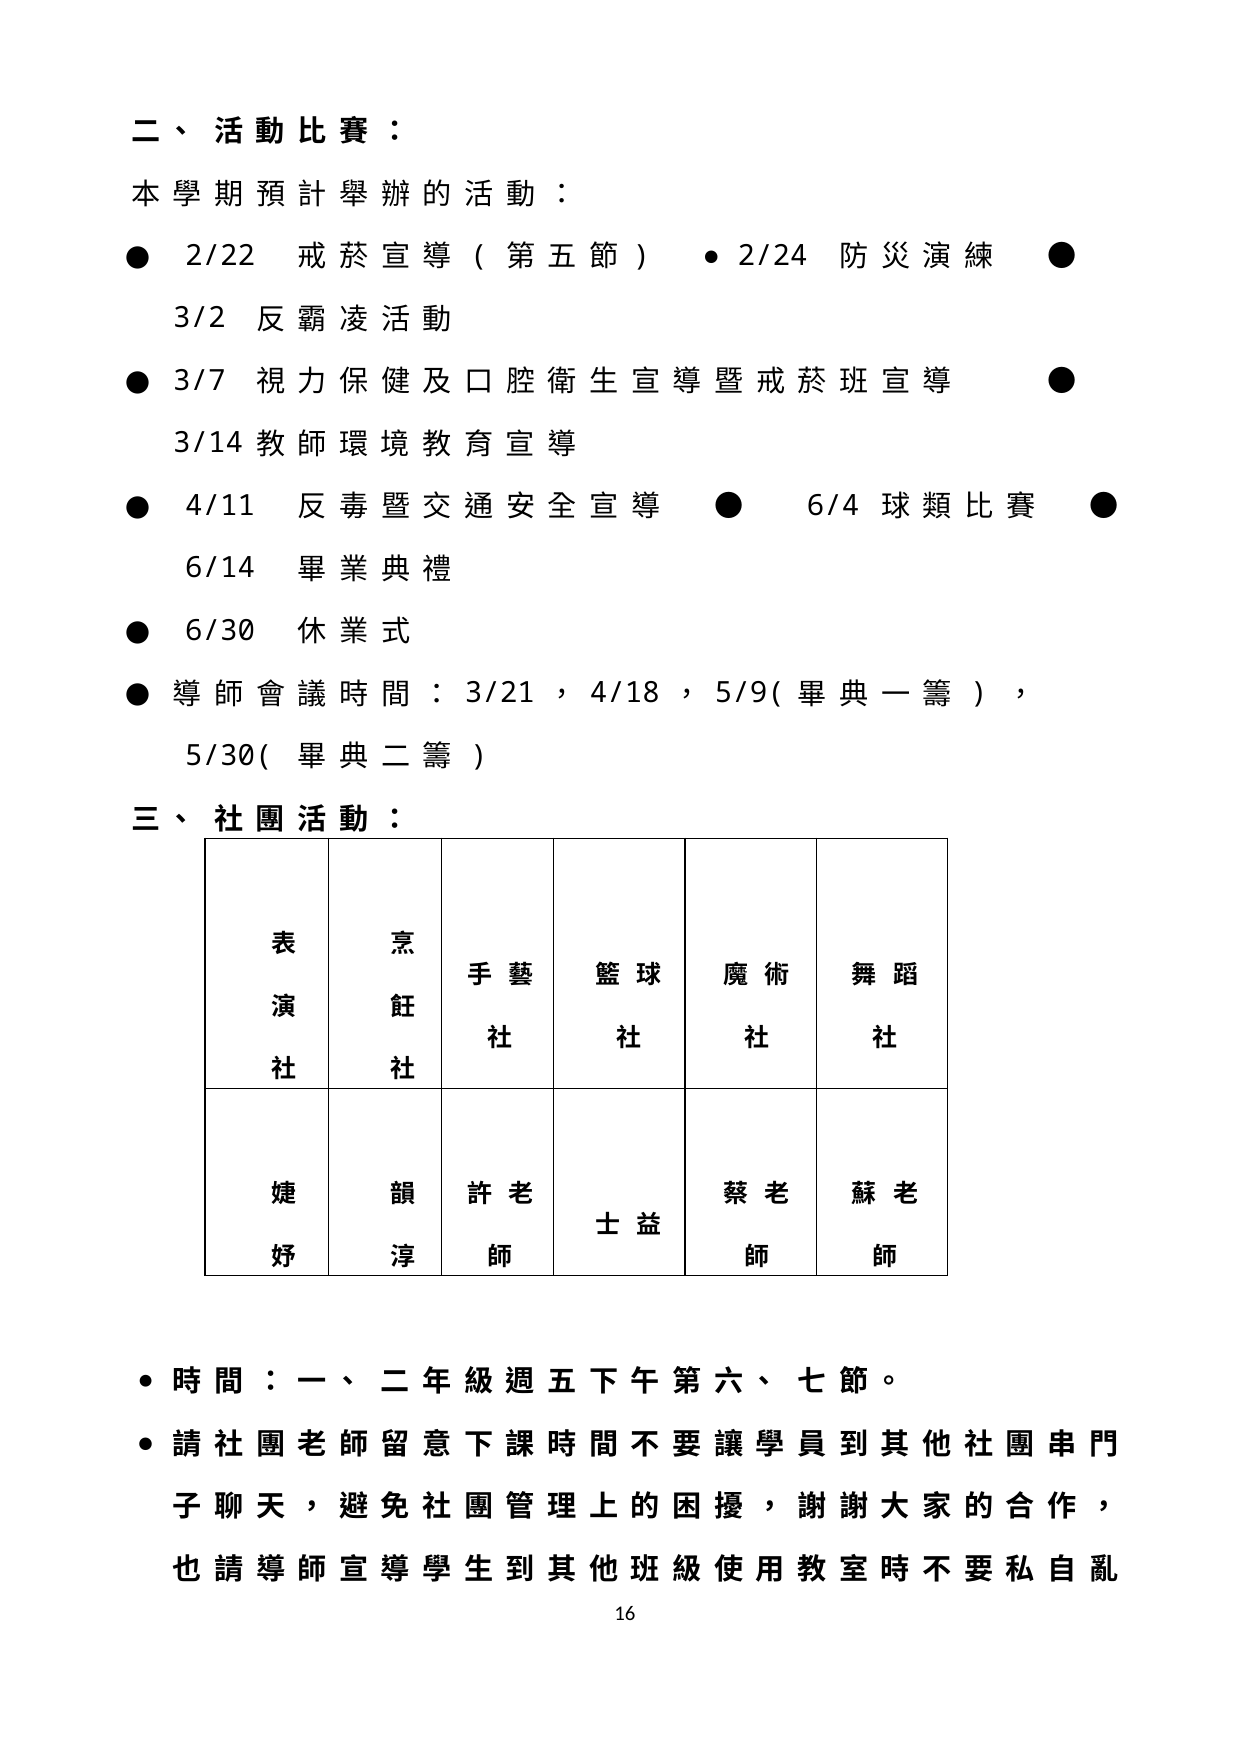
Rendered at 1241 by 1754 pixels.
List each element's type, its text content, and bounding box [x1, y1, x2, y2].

text ●請社團老師留意下課時間不要讓學員到其他社團串門子聊天，避免社團管理上的困擾，謝謝大家的合作，也請導師宣導學生到其他班級使用教室時不要私自亂 [124, 1400, 1124, 1587]
list 3/7 視力保健及口腔衛生宣導暨戒菸班宣導 ● 3/14教師環境教育宣導 [124, 337, 1124, 462]
table_cell 蔡老師 [686, 1089, 816, 1275]
text 本學期預計舉辦的活動： [124, 150, 1124, 212]
text ●時間：一、二年級週五下午第六、七節。 [124, 1337, 1124, 1400]
table_cell 蘇老師 [817, 1089, 947, 1275]
list 2/22 戒菸宣導(第五節) ● 2/24 防災演練 ● 3/2 反霸凌活動 [124, 212, 1124, 337]
list 導師會議時間：3/21，4/18，5/9(畢典一籌)，5/30(畢典二籌) [124, 650, 1124, 775]
table_cell 婕妤 [206, 1089, 328, 1275]
text 三、社團活動： [124, 775, 1124, 837]
table_cell 許老師 [442, 1089, 553, 1275]
table_header 烹飪社 [329, 839, 441, 1087]
list 4/11 反毒暨交通安全宣導 ● 6/4球類比賽 ● 6/14 畢業典禮 [124, 462, 1124, 587]
text 二、活動比賽： [124, 87, 1124, 150]
table_cell 士益 [554, 1089, 684, 1275]
table_cell 韻淳 [329, 1089, 441, 1275]
table_header 舞蹈社 [817, 839, 947, 1087]
table_header 表演社 [206, 839, 328, 1087]
table_header 手藝社 [442, 839, 553, 1087]
list 6/30 休業式 [124, 587, 1124, 650]
table_header 籃球社 [554, 839, 684, 1087]
table_header 魔術社 [686, 839, 816, 1087]
